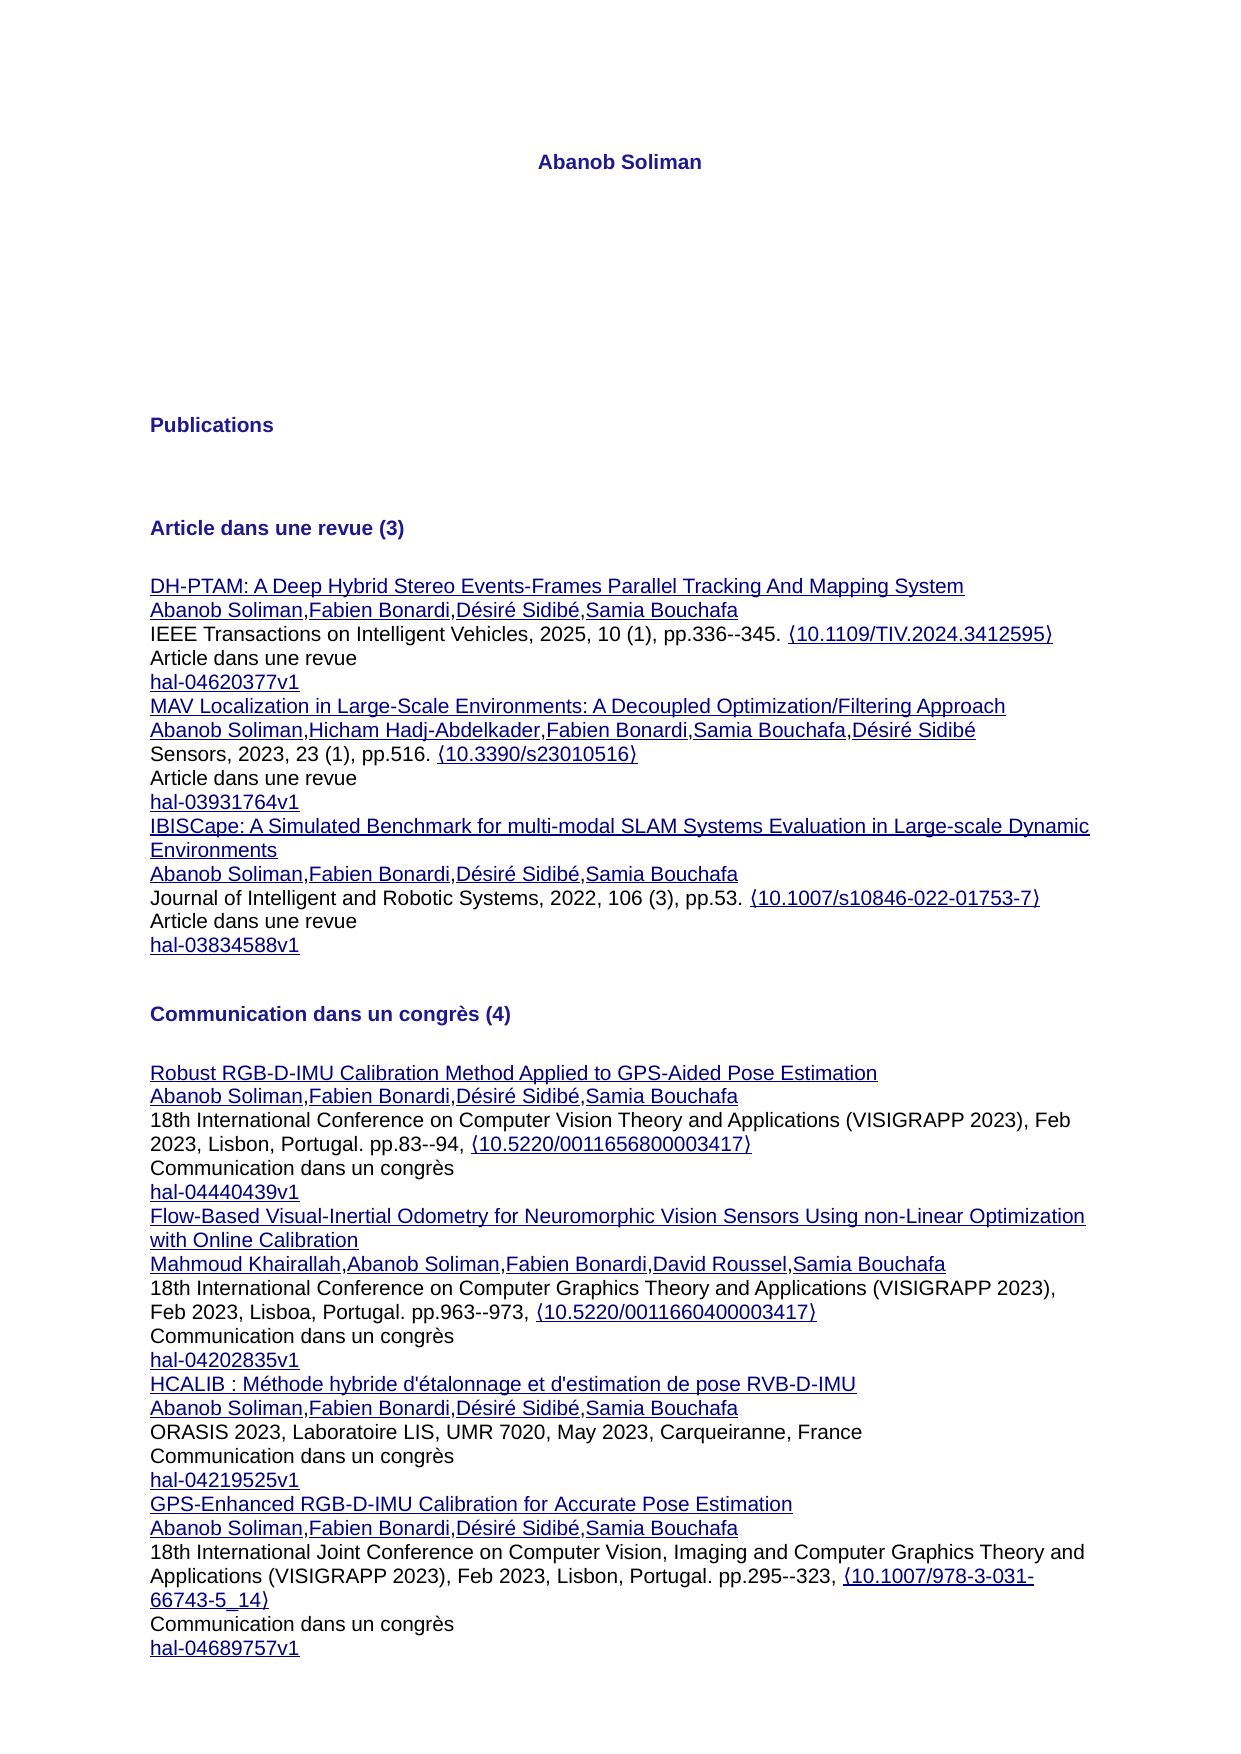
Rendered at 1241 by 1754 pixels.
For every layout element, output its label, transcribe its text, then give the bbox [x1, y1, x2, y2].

subtitle Abanob Soliman [150, 150, 1090, 174]
subtitle Communication dans un congrès (4) [150, 1002, 1090, 1026]
table_cell HCALIB : Méthode hybride d'étalonnage et d'estimation de pose RVB-D-IMU Abanob Soliman,Fabien Bonardi,Désiré Sidibé,Samia Bouchafa ORASIS 2023, Laboratoire LIS, UMR 7020, May 2023, Carqueiranne, France Communication dans un congrès hal-04219525v1 [150, 1372, 1090, 1492]
table_cell GPS-Enhanced RGB-D-IMU Calibration for Accurate Pose Estimation Abanob Soliman,Fabien Bonardi,Désiré Sidibé,Samia Bouchafa 18th International Joint Conference on Computer Vision, Imaging and Computer Graphics Theory and Applications (VISIGRAPP 2023), Feb 2023, Lisbon, Portugal. pp.295--323, ⟨10.1007/978-3-031-66743-5_14⟩ Communication dans un congrès hal-04689757v1 [150, 1492, 1090, 1659]
table_cell Environments Abanob Soliman,Fabien Bonardi,Désiré Sidibé,Samia Bouchafa Journal of Intelligent and Robotic Systems, 2022, 106 (3), pp.53. ⟨10.1007/s10846-022-01753-7⟩ Article dans une revue hal-03834588v1 [150, 836, 1090, 957]
subtitle Article dans une revue (3) [150, 516, 1090, 539]
table_cell Flow-Based Visual-Inertial Odometry for Neuromorphic Vision Sensors Using non-Linear Optimization with Online Calibration Mahmoud Khairallah,Abanob Soliman,Fabien Bonardi,David Roussel,Samia Bouchafa 18th International Conference on Computer Graphics Theory and Applications (VISIGRAPP 2023), Feb 2023, Lisboa, Portugal. pp.963--973, ⟨10.5220/0011660400003417⟩ Communication dans un congrès hal-04202835v1 [150, 1204, 1090, 1372]
table_header Robust RGB-D-IMU Calibration Method Applied to GPS-Aided Pose Estimation Abanob Soliman,Fabien Bonardi,Désiré Sidibé,Samia Bouchafa 18th International Conference on Computer Vision Theory and Applications (VISIGRAPP 2023), Feb 2023, Lisbon, Portugal. pp.83--94, ⟨10.5220/0011656800003417⟩ Communication dans un congrès hal-04440439v1 [150, 1060, 1090, 1204]
subtitle Publications [150, 412, 1090, 436]
table_cell IBISCape: A Simulated Benchmark for multi-modal SLAM Systems Evaluation in Large-scale Dynamic [150, 814, 1090, 834]
table_cell MAV Localization in Large-Scale Environments: A Decoupled Optimization/Filtering Approach Abanob Soliman,Hicham Hadj-Abdelkader,Fabien Bonardi,Samia Bouchafa,Désiré Sidibé Sensors, 2023, 23 (1), pp.516. ⟨10.3390/s23010516⟩ Article dans une revue hal-03931764v1 [150, 694, 1090, 813]
table_header DH-PTAM: A Deep Hybrid Stereo Events-Frames Parallel Tracking And Mapping System Abanob Soliman,Fabien Bonardi,Désiré Sidibé,Samia Bouchafa IEEE Transactions on Intelligent Vehicles, 2025, 10 (1), pp.336--345. ⟨10.1109/TIV.2024.3412595⟩ Article dans une revue hal-04620377v1 [150, 574, 1090, 694]
